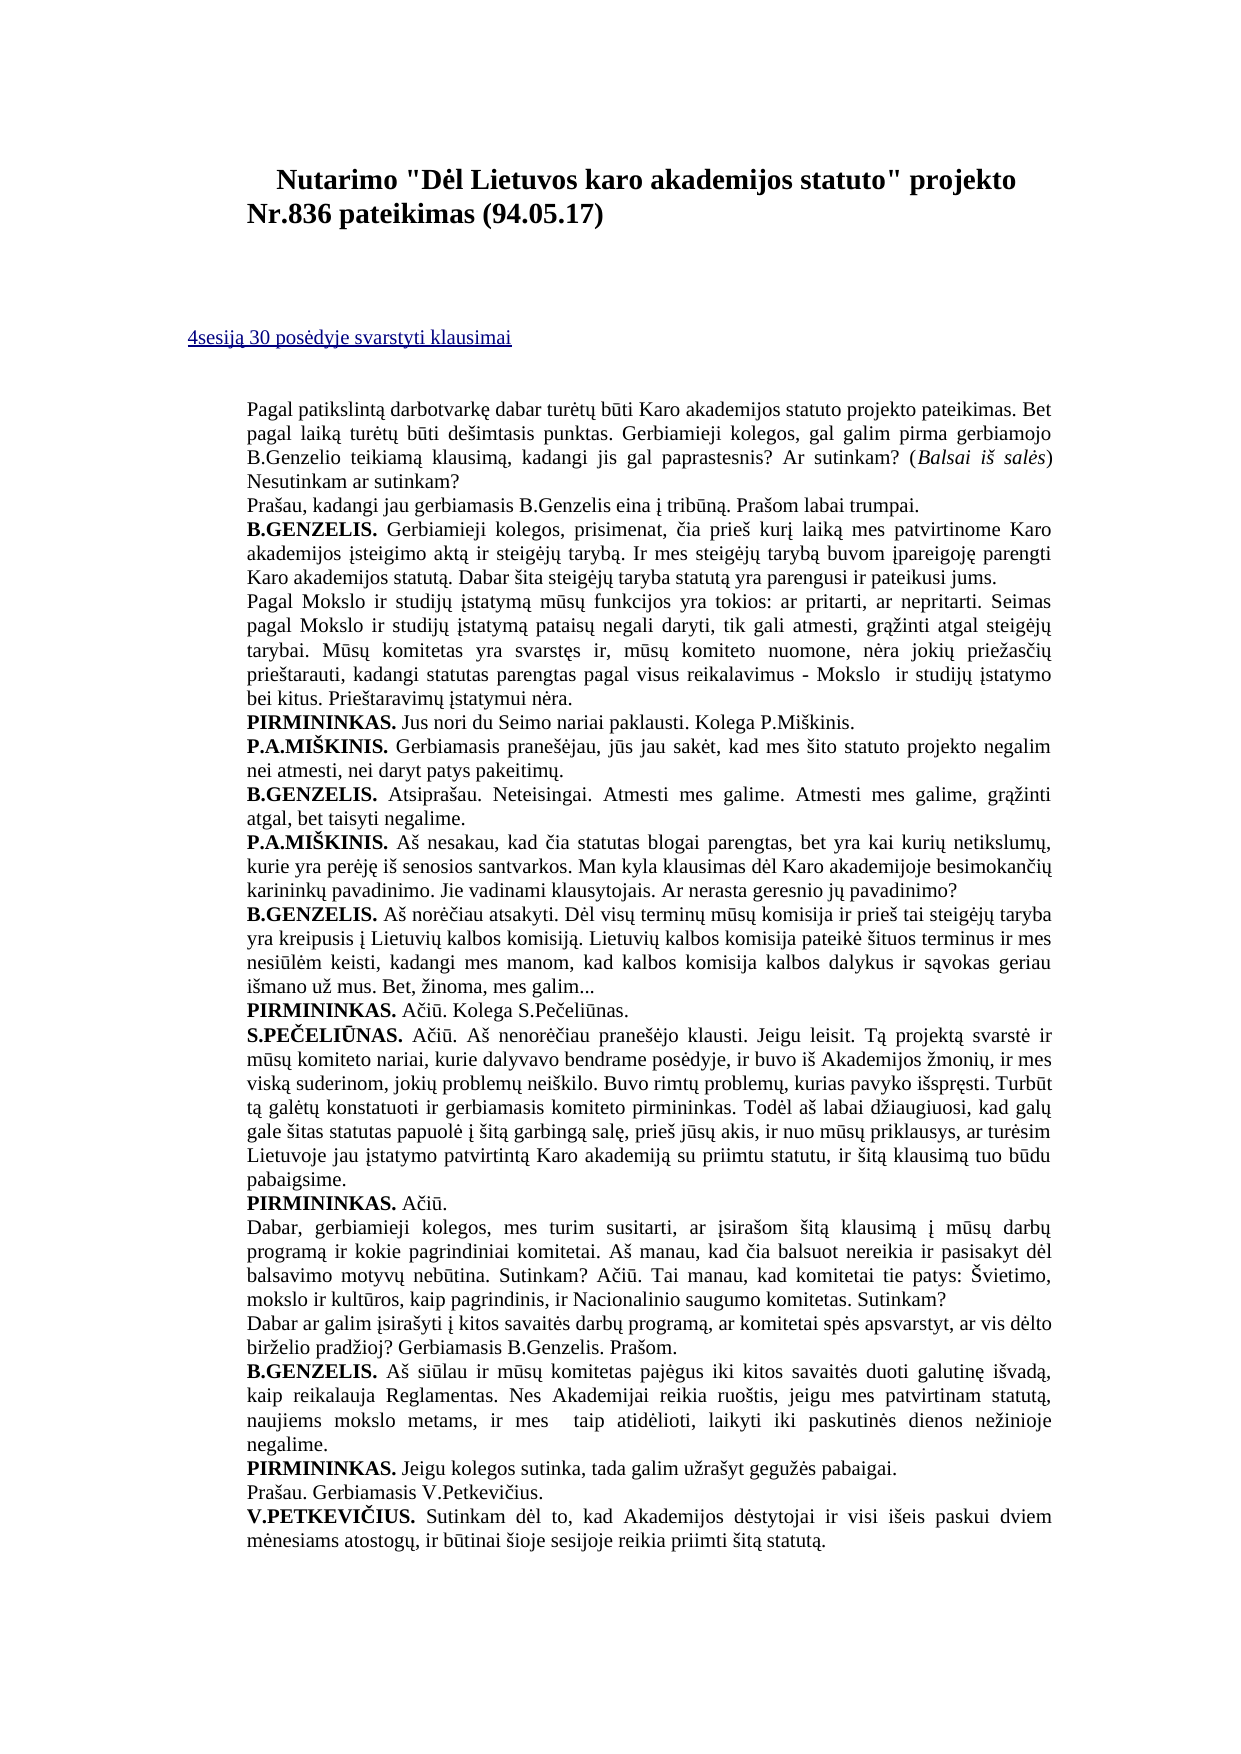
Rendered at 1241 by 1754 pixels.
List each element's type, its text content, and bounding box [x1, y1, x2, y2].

text Dabar ar galim įsirašyti į kitos savaitės darbų programą, ar komitetai spės apsvarstyt, ar vis dėlto birželio pradžioj? Gerbiamasis B.Genzelis. Prašom. [247, 1311, 1053, 1359]
text Nutarimo "Dėl Lietuvos karo akademijos statuto" projekto Nr.836 pateikimas (94.05.17) [247, 162, 1053, 229]
text Pagal Mokslo ir studijų įstatymą mūsų funkcijos yra tokios: ar pritarti, ar nepritarti. Seimas pagal Mokslo ir studijų įstatymą pataisų negali daryti, tik gali atmesti, grąžinti atgal steigėjų tarybai. Mūsų komitetas yra svarstęs ir, mūsų komiteto nuomone, nėra jokių priežasčių prieštarauti, kadangi statutas parengtas pagal visus reikalavimus - Mokslo ir studijų įstatymo bei kitus. Prieštaravimų įstatymui nėra. [247, 589, 1053, 710]
text Prašau, kadangi jau gerbiamasis B.Genzelis eina į tribūną. Prašom labai trumpai. [247, 493, 1053, 517]
text P.A.MIŠKINIS. Gerbiamasis pranešėjau, jūs jau sakėt, kad mes šito statuto projekto negalim nei atmesti, nei daryt patys pakeitimų. [247, 734, 1053, 782]
text B.GENZELIS. Aš siūlau ir mūsų komitetas pajėgus iki kitos savaitės duoti galutinę išvadą, kaip reikalauja Reglamentas. Nes Akademijai reikia ruoštis, jeigu mes patvirtinam statutą, naujiems mokslo metams, ir mes taip atidėlioti, laikyti iki paskutinės dienos nežinioje negalime. [247, 1359, 1053, 1456]
text S.PEČELIŪNAS. Ačiū. Aš nenorėčiau pranešėjo klausti. Jeigu leisit. Tą projektą svarstė ir mūsų komiteto nariai, kurie dalyvavo bendrame posėdyje, ir buvo iš Akademijos žmonių, ir mes viską suderinom, jokių problemų neiškilo. Buvo rimtų problemų, kurias pavyko išspręsti. Turbūt tą galėtų konstatuoti ir gerbiamasis komiteto pirmininkas. Todėl aš labai džiaugiuosi, kad galų gale šitas statutas papuolė į šitą garbingą salę, prieš jūsų akis, ir nuo mūsų priklausys, ar turėsim Lietuvoje jau įstatymo patvirtintą Karo akademiją su priimtu statutu, ir šitą klausimą tuo būdu pabaigsime. [247, 1022, 1053, 1191]
text B.GENZELIS. Aš norėčiau atsakyti. Dėl visų terminų mūsų komisija ir prieš tai steigėjų taryba yra kreipusis į Lietuvių kalbos komisiją. Lietuvių kalbos komisija pateikė šituos terminus ir mes nesiūlėm keisti, kadangi mes manom, kad kalbos komisija kalbos dalykus ir sąvokas geriau išmano už mus. Bet, žinoma, mes galim... [247, 902, 1053, 998]
text B.GENZELIS. Atsiprašau. Neteisingai. Atmesti mes galime. Atmesti mes galime, grąžinti atgal, bet taisyti negalime. [247, 782, 1053, 830]
text P.A.MIŠKINIS. Aš nesakau, kad čia statutas blogai parengtas, bet yra kai kurių netikslumų, kurie yra perėję iš senosios santvarkos. Man kyla klausimas dėl Karo akademijoje besimokančių karininkų pavadinimo. Jie vadinami klausytojais. Ar nerasta geresnio jų pavadinimo? [247, 830, 1053, 902]
text PIRMININKAS. Ačiū. Kolega S.Pečeliūnas. [247, 998, 1053, 1022]
text 4sesiją 30 posėdyje svarstyti klausimai [187, 325, 1053, 349]
text B.GENZELIS. Gerbiamieji kolegos, prisimenat, čia prieš kurį laiką mes patvirtinome Karo akademijos įsteigimo aktą ir steigėjų tarybą. Ir mes steigėjų tarybą buvom įpareigoję parengti Karo akademijos statutą. Dabar šita steigėjų taryba statutą yra parengusi ir pateikusi jums. [247, 517, 1053, 589]
text Dabar, gerbiamieji kolegos, mes turim susitarti, ar įsirašom šitą klausimą į mūsų darbų programą ir kokie pagrindiniai komitetai. Aš manau, kad čia balsuot nereikia ir pasisakyt dėl balsavimo motyvų nebūtina. Sutinkam? Ačiū. Tai manau, kad komitetai tie patys: Švietimo, mokslo ir kultūros, kaip pagrindinis, ir Nacionalinio saugumo komitetas. Sutinkam? [247, 1215, 1053, 1311]
text V.PETKEVIČIUS. Sutinkam dėl to, kad Akademijos dėstytojai ir visi išeis paskui dviem mėnesiams atostogų, ir būtinai šioje sesijoje reikia priimti šitą statutą. [247, 1504, 1053, 1552]
text Pagal patikslintą darbotvarkę dabar turėtų būti Karo akademijos statuto projekto pateikimas. Bet pagal laiką turėtų būti dešimtasis punktas. Gerbiamieji kolegos, gal galim pirma gerbiamojo B.Genzelio teikiamą klausimą, kadangi jis gal paprastesnis? Ar sutinkam? (Balsai iš salės) Nesutinkam ar sutinkam? [247, 397, 1053, 493]
text PIRMININKAS. Ačiū. [247, 1191, 1053, 1215]
text PIRMININKAS. Jeigu kolegos sutinka, tada galim užrašyt gegužės pabaigai. [247, 1456, 1053, 1480]
text PIRMININKAS. Jus nori du Seimo nariai paklausti. Kolega P.Miškinis. [247, 710, 1053, 734]
text Prašau. Gerbiamasis V.Petkevičius. [247, 1480, 1053, 1504]
